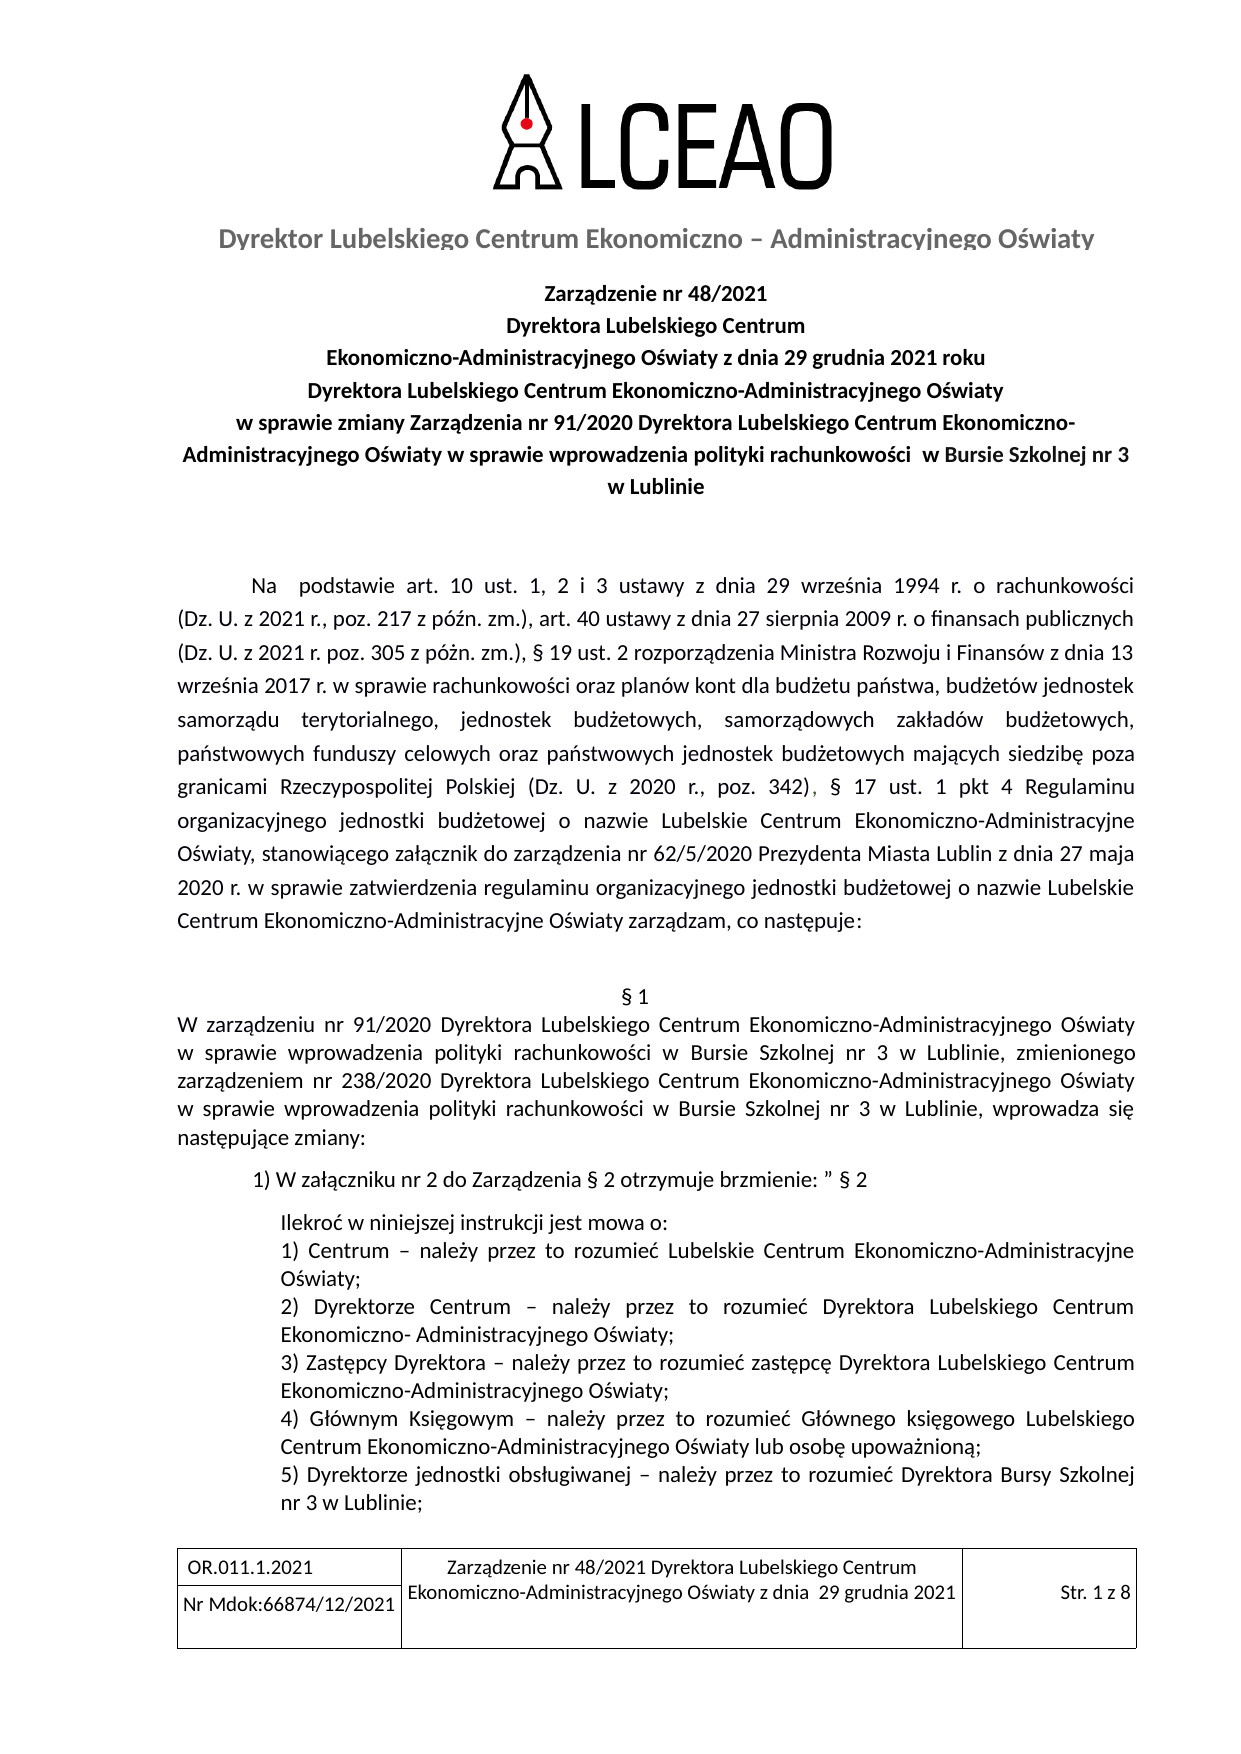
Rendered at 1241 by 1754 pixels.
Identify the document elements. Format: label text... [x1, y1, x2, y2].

list Ilekroć w niniejszej instrukcji jest mowa o: [236, 1208, 1136, 1236]
list 3) Zastępcy Dyrektora – należy przez to rozumieć zastępcę Dyrektora Lubelskiego Centrum Ekonomiczno-Administracyjnego Oświaty; [236, 1348, 1136, 1404]
picture [185, 74, 1145, 205]
list 5) Dyrektorze jednostki obsługiwanej – należy przez to rozumieć Dyrektora Bursy Szkolnej nr 3 w Lublinie; [236, 1460, 1136, 1516]
text Zarządzenie nr 48/2021 Dyrektora Lubelskiego Centrum Ekonomiczno-Administracyjnego Oświaty z dnia 29 grudnia 2021 roku Dyrektora Lubelskiego Centrum Ekonomiczno-Administracyjnego Oświaty w sprawie zmiany Zarządzenia nr 91/2020 Dyrektora Lubelskiego Centrum Ekonomiczno-Administracyjnego Oświaty w sprawie wprowadzenia polityki rachunkowości w Bursie Szkolnej nr 3 w Lublinie [176, 279, 1136, 500]
text § 1 W zarządzeniu nr 91/2020 Dyrektora Lubelskiego Centrum Ekonomiczno-Administracyjnego Oświaty w sprawie wprowadzenia polityki rachunkowości w Bursie Szkolnej nr 3 w Lublinie, zmienionego zarządzeniem nr 238/2020 Dyrektora Lubelskiego Centrum Ekonomiczno-Administracyjnego Oświaty w sprawie wprowadzenia polityki rachunkowości w Bursie Szkolnej nr 3 w Lublinie, wprowadza się następujące zmiany: [177, 954, 1136, 1151]
text Na podstawie art. 10 ust. 1, 2 i 3 ustawy z dnia 29 września 1994 r. o rachunkowości (Dz. U. z 2021 r., poz. 217 z późn. zm.), art. 40 ustawy z dnia 27 sierpnia 2009 r. o finansach publicznych (Dz. U. z 2021 r. poz. 305 z póżn. zm.), § 19 ust. 2 rozporządzenia Ministra Rozwoju i Finansów z dnia 13 września 2017 r. w sprawie rachunkowości oraz planów kont dla budżetu państwa, budżetów jednostek samorządu terytorialnego, jednostek budżetowych, samorządowych zakładów budżetowych, państwowych funduszy celowych oraz państwowych jednostek budżetowych mających siedzibę poza granicami Rzeczypospolitej Polskiej (Dz. U. z 2020 r., poz. 342), § 17 ust. 1 pkt 4 Regulaminu organizacyjnego jednostki budżetowej o nazwie Lubelskie Centrum Ekonomiczno-Administracyjne Oświaty, stanowiącego załącznik do zarządzenia nr 62/5/2020 Prezydenta Miasta Lublin z dnia 27 maja 2020 r. w sprawie zatwierdzenia regulaminu organizacyjnego jednostki budżetowej o nazwie Lubelskie Centrum Ekonomiczno-Administracyjne Oświaty zarządzam, co następuje: [177, 571, 1136, 934]
list 4) Głównym Księgowym – należy przez to rozumieć Głównego księgowego Lubelskiego Centrum Ekonomiczno-Administracyjnego Oświaty lub osobę upoważnioną; [236, 1404, 1136, 1460]
list 2) Dyrektorze Centrum – należy przez to rozumieć Dyrektora Lubelskiego Centrum Ekonomiczno- Administracyjnego Oświaty; [236, 1292, 1136, 1348]
list 1) W załączniku nr 2 do Zarządzenia § 2 otrzymuje brzmienie: ” § 2 [214, 1165, 1136, 1193]
list 1) Centrum – należy przez to rozumieć Lubelskie Centrum Ekonomiczno-Administracyjne Oświaty; [236, 1236, 1136, 1292]
